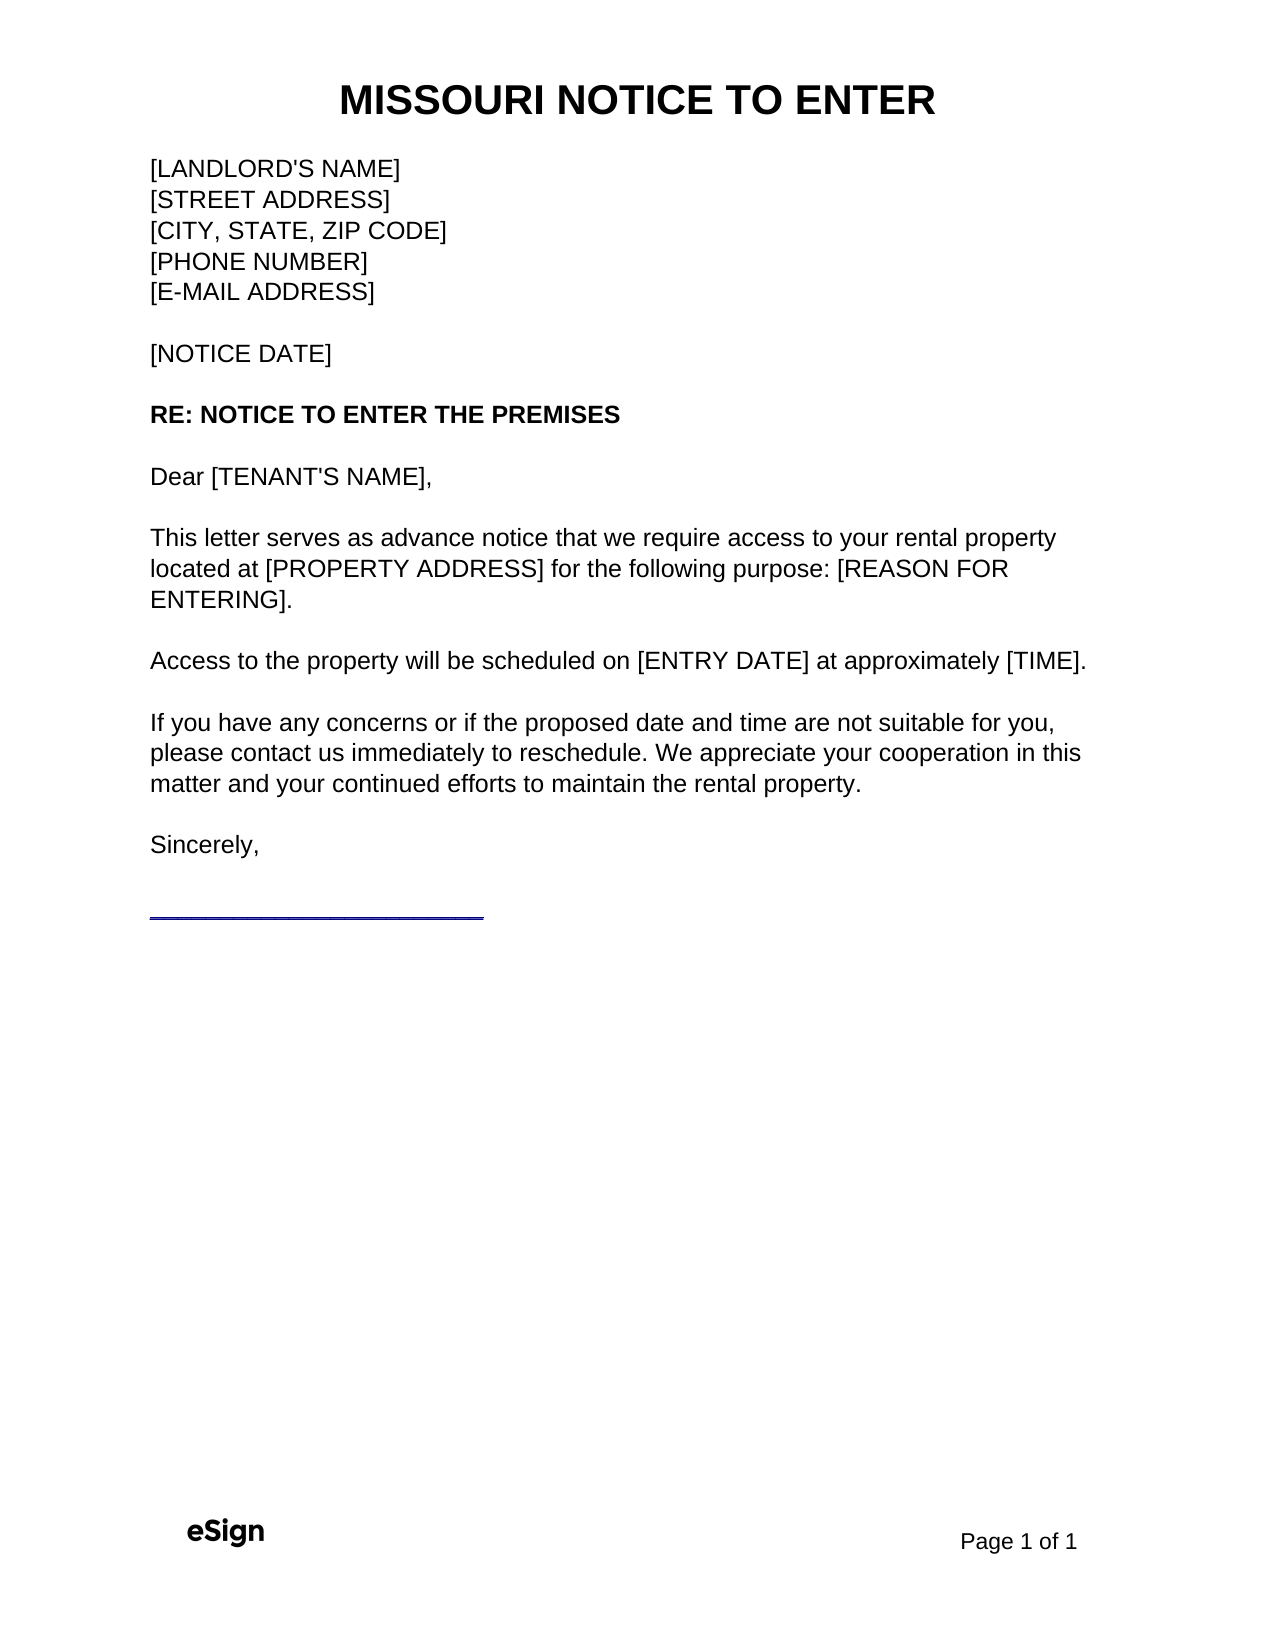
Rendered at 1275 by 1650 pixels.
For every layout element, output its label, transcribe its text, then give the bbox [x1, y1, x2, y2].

text ________________________ [150, 892, 1125, 921]
text Dear [TENANT'S NAME], [150, 462, 1125, 490]
text [STREET ADDRESS] [150, 185, 1125, 214]
text Access to the property will be scheduled on [ENTRY DATE] at approximately [TIME]. [150, 646, 1125, 675]
text [CITY, STATE, ZIP CODE] [150, 216, 1125, 244]
text If you have any concerns or if the proposed date and time are not suitable for you, please contact us immediately to reschedule. We appreciate your cooperation in this matter and your continued efforts to maintain the rental property. [150, 707, 1125, 798]
text This letter serves as advance notice that we require access to your rental property located at [PROPERTY ADDRESS] for the following purpose: [REASON FOR ENTERING]. [150, 523, 1125, 613]
text MISSOURI NOTICE TO ENTER [150, 75, 1125, 123]
text RE: NOTICE TO ENTER THE PREMISES [150, 400, 1125, 429]
text [LANDLORD'S NAME] [150, 154, 1125, 183]
text [PHONE NUMBER] [150, 247, 1125, 275]
text Sincerely, [150, 830, 1125, 859]
text [NOTICE DATE] [150, 339, 1125, 367]
text [E-MAIL ADDRESS] [150, 277, 1125, 306]
